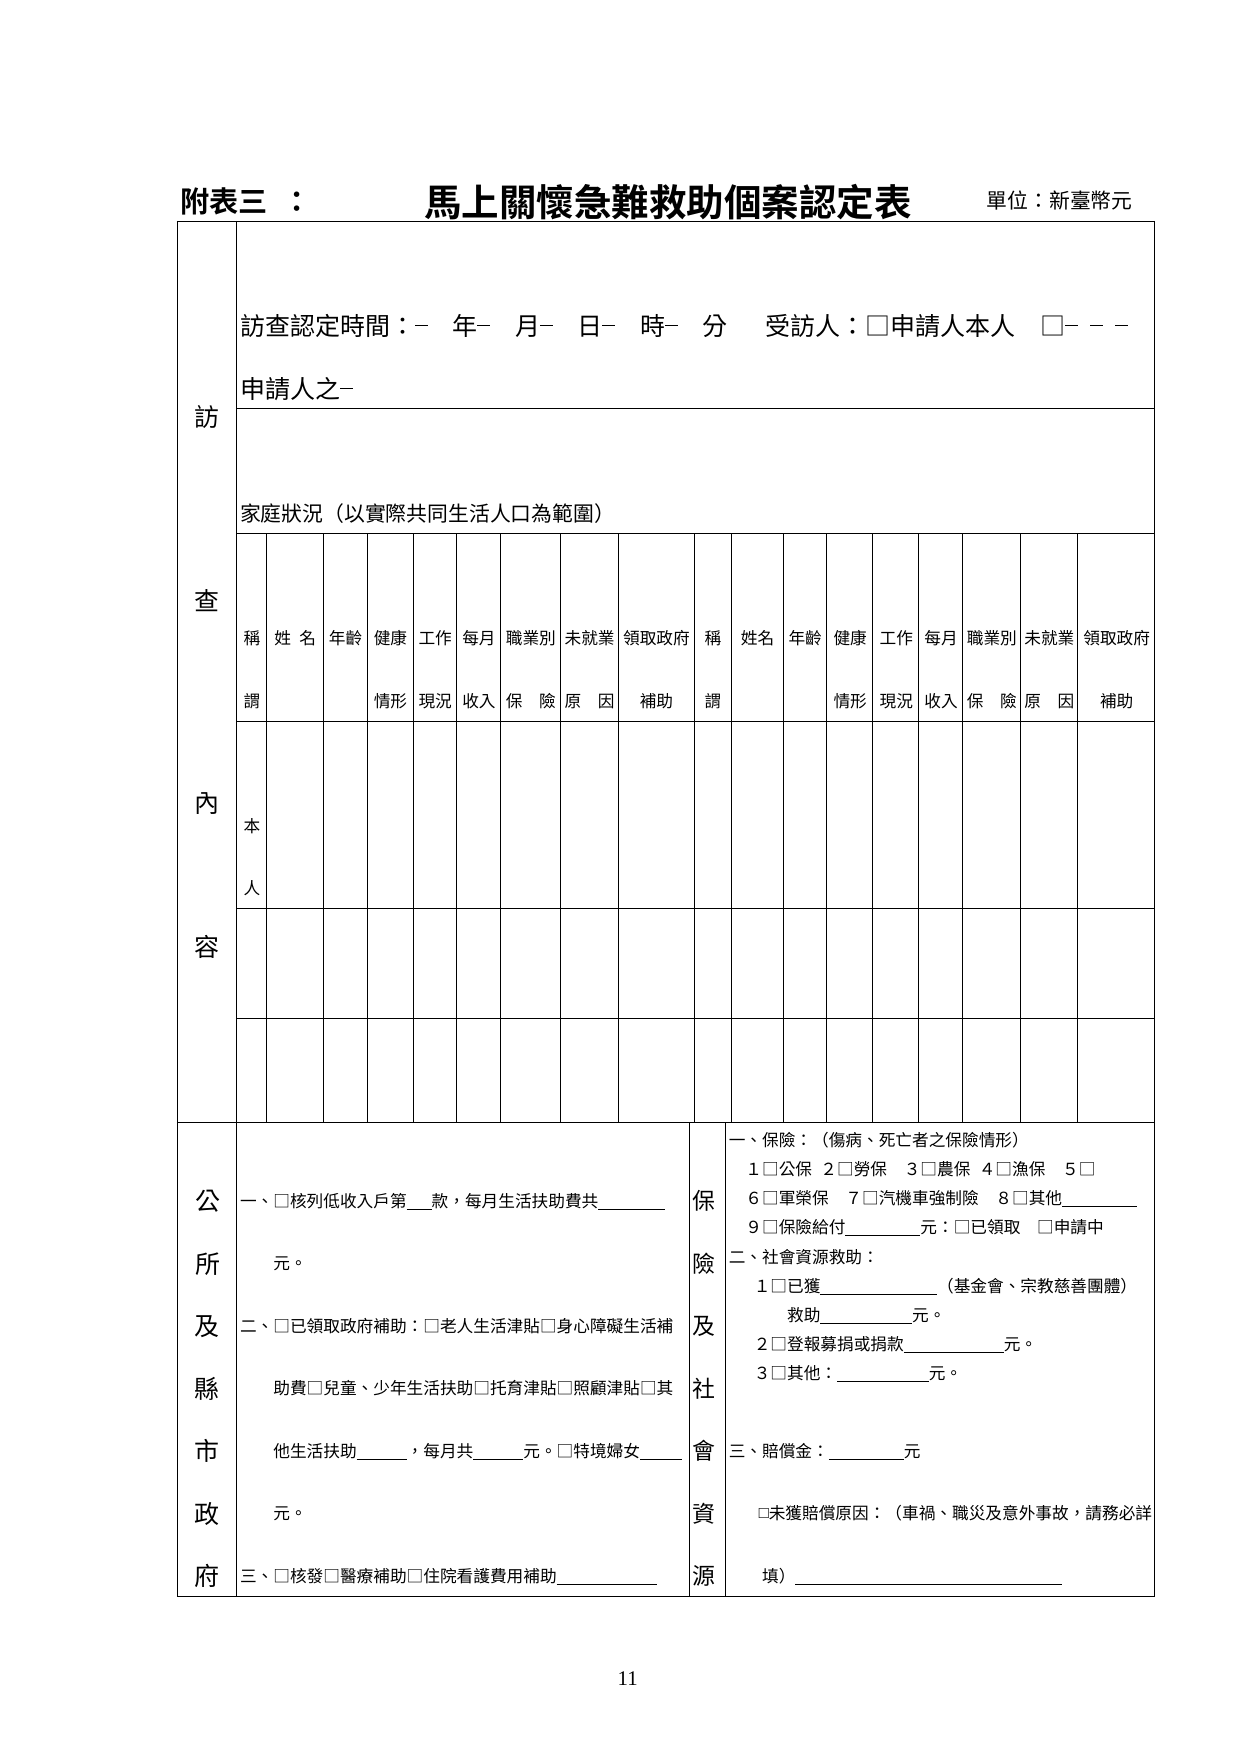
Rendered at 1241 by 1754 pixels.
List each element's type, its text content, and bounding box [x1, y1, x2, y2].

table_cell [619, 1019, 694, 1122]
table_cell [827, 909, 872, 1018]
table_cell [267, 909, 323, 1018]
table_cell [784, 722, 826, 908]
table_cell [561, 722, 618, 908]
table_cell [919, 909, 962, 1018]
table_cell [267, 1019, 323, 1122]
table_cell [1078, 1019, 1154, 1122]
table_cell [732, 1019, 783, 1122]
table_cell 家庭狀況（以實際共同生活人口為範圍） [237, 409, 1154, 533]
table_cell [237, 909, 266, 1018]
table_cell 稱謂 [695, 534, 731, 721]
table_cell [501, 1019, 560, 1122]
table_cell 每月收入 [457, 534, 500, 721]
table_cell 姓 名 [267, 534, 323, 721]
table_cell 職業別保 險 [501, 534, 560, 721]
table_cell [963, 909, 1020, 1018]
table_cell [414, 1019, 456, 1122]
table_cell [324, 909, 367, 1018]
table_cell [368, 909, 413, 1018]
table_cell [827, 1019, 872, 1122]
table_cell 公 所 及 縣 市 政 府 [178, 1123, 236, 1596]
table_cell [963, 1019, 1020, 1122]
table_cell [1021, 722, 1077, 908]
table_cell 年齡 [784, 534, 826, 721]
table_cell [919, 722, 962, 908]
table_cell 訪查認定時間：╴ 年╴ 月╴ 日╴ 時╴ 分 受訪人：□申請人本人 □╴╴╴申請人之╴ [237, 222, 1154, 408]
table_cell [1078, 722, 1154, 908]
table_cell [561, 1019, 618, 1122]
table_cell [873, 722, 918, 908]
table_cell 本人 [237, 722, 266, 908]
table_cell [457, 722, 500, 908]
table_cell 稱謂 [237, 534, 266, 721]
table_cell [784, 909, 826, 1018]
table_cell [457, 909, 500, 1018]
table_cell 健康情形 [827, 534, 872, 721]
table_cell [368, 722, 413, 908]
table_cell 未就業原 因 [1021, 534, 1077, 721]
table_cell [501, 722, 560, 908]
table_cell [619, 909, 694, 1018]
table_cell 訪 查 內 容 [178, 222, 236, 1122]
table_cell [732, 909, 783, 1018]
table_header 附表三 ： 馬上關懷急難救助個案認定表 單位：新臺幣元 [177, 158, 1155, 221]
table_cell 職業別保 險 [963, 534, 1020, 721]
table_cell [732, 722, 783, 908]
table_cell [919, 1019, 962, 1122]
table_cell 一、保險：（傷病、死亡者之保險情形） １□公保 ２□勞保 ３□農保 ４□漁保 ５□ ６□軍榮保 ７□汽機車強制險 ８□其他 ９□保險給付 元：□已領取 □申請中 二、社會資源救助： １□已獲 （基金會、宗教慈善團體）救助 元。 ２□登報募捐或捐款 元。 ３□其他： 元。 三、賠償金： 元 □未獲賠償原因：（車禍、職災及意外事故，請務必詳填） [726, 1123, 1154, 1596]
table_cell 工作現況 [873, 534, 918, 721]
table_cell [873, 909, 918, 1018]
table_cell [695, 1019, 731, 1122]
table_cell 健康情形 [368, 534, 413, 721]
table_cell [1021, 909, 1077, 1018]
table_cell [873, 1019, 918, 1122]
table_cell [267, 722, 323, 908]
table_cell 未就業原 因 [561, 534, 618, 721]
table_cell [501, 909, 560, 1018]
table_cell 工作現況 [414, 534, 456, 721]
table_cell [414, 909, 456, 1018]
table_cell [1078, 909, 1154, 1018]
table_cell [784, 1019, 826, 1122]
table_cell 保險及社會資源 [690, 1123, 725, 1596]
table_cell [561, 909, 618, 1018]
table_cell 領取政府補助 [619, 534, 694, 721]
table_cell [324, 722, 367, 908]
table_cell [827, 722, 872, 908]
table_cell [963, 722, 1020, 908]
table_cell [237, 1019, 266, 1122]
table_cell 年齡 [324, 534, 367, 721]
table_cell [695, 722, 731, 908]
table_cell [368, 1019, 413, 1122]
table_cell 每月收入 [919, 534, 962, 721]
table_cell [457, 1019, 500, 1122]
table_cell [695, 909, 731, 1018]
table_cell 領取政府補助 [1078, 534, 1154, 721]
table_cell [414, 722, 456, 908]
table_cell 姓名 [732, 534, 783, 721]
table_cell 一、□核列低收入戶第 款，每月生活扶助費共 元。 二、□已領取政府補助：□老人生活津貼□身心障礙生活補助費□兒童、少年生活扶助□托育津貼□照顧津貼□其他生活扶助 ，每月共 元。□特境婦女 元。 三、□核發□醫療補助□住院看護費用補助 [237, 1123, 689, 1596]
table_cell [324, 1019, 367, 1122]
table_cell [619, 722, 694, 908]
table_cell [1021, 1019, 1077, 1122]
